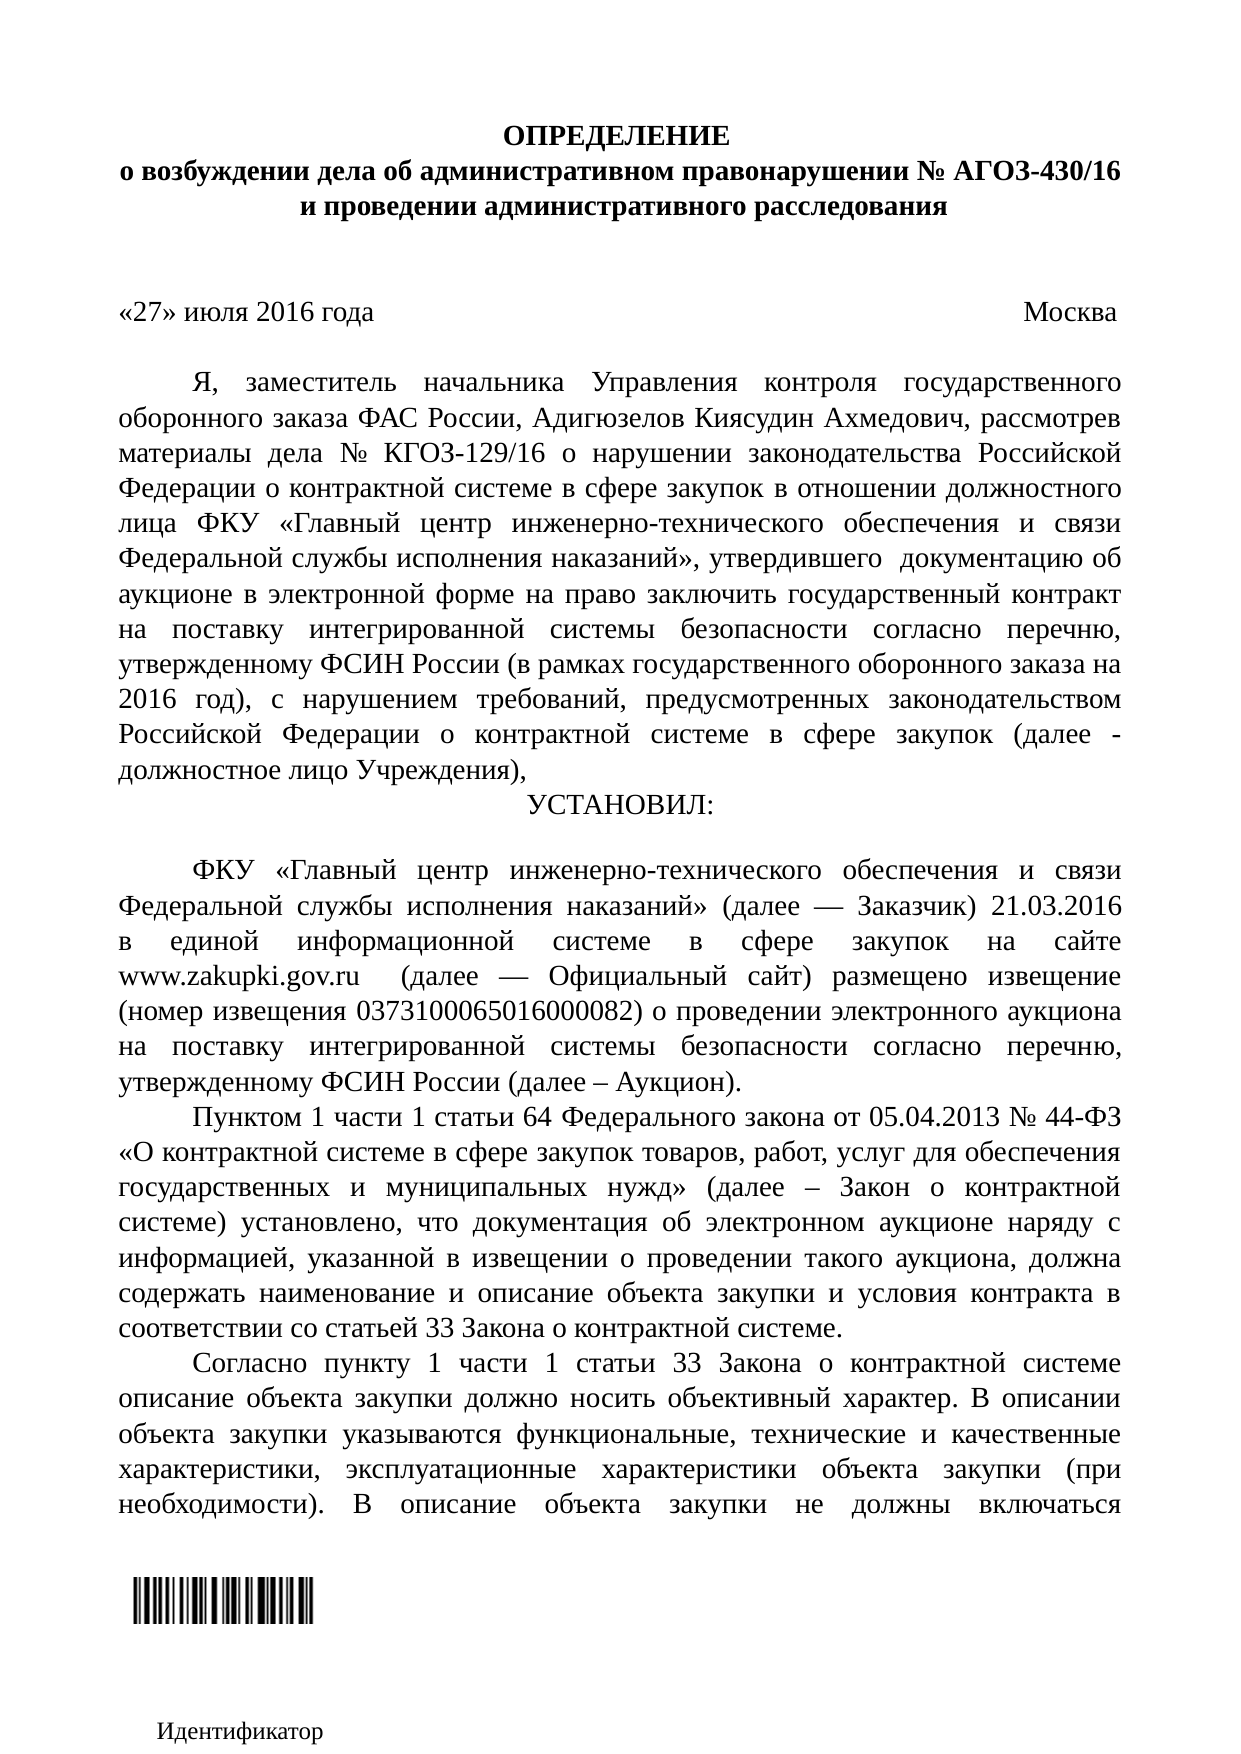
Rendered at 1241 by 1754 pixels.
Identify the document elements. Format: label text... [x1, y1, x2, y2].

text ОПРЕДЕЛЕНИЕ [118, 118, 1122, 152]
text Согласно пункту 1 части 1 статьи 33 Закона о контрактной системе описание объекта закупки должно носить объективный характер. В описании объекта закупки указываются функциональные, технические и качественные характеристики, эксплуатационные характеристики объекта закупки (при необходимости). В описание объекта закупки не должны включаться [118, 1345, 1122, 1520]
text УСТАНОВИЛ: [118, 787, 1122, 821]
text ФКУ «Главный центр инженерно-технического обеспечения и связи Федеральной службы исполнения наказаний» (далее — Заказчик) 21.03.2016 в единой информационной системе в сфере закупок на сайте www.zakupki.gov.ru (далее — Официальный сайт) размещено извещение (номер извещения 0373100065016000082) о проведении электронного аукциона на поставку интегрированной системы безопасности согласно перечню, утвержденному ФСИН России (далее – Аукцион). [118, 852, 1122, 1097]
picture [118, 1577, 331, 1624]
text Я, заместитель начальника Управления контроля государственного оборонного заказа ФАС России, Адигюзелов Киясудин Ахмедович, рассмотрев материалы дела № КГОЗ-129/16 о нарушении законодательства Российской Федерации о контрактной системе в сфере закупок в отношении должностного лица ФКУ «Главный центр инженерно-технического обеспечения и связи Федеральной службы исполнения наказаний», утвердившего документацию об аукционе в электронной форме на право заключить государственный контракт на поставку интегрированной системы безопасности согласно перечню, утвержденному ФСИН России (в рамках государственного оборонного заказа на 2016 год), с нарушением требований, предусмотренных законодательством Российской Федерации о контрактной системе в сфере закупок (далее - должностное лицо Учреждения), [118, 364, 1122, 785]
text Пунктом 1 части 1 статьи 64 Федерального закона от 05.04.2013 № 44-ФЗ «О контрактной системе в сфере закупок товаров, работ, услуг для обеспечения государственных и муниципальных нужд» (далее – Закон о контрактной системе) установлено, что документация об электронном аукционе наряду с информацией, указанной в извещении о проведении такого аукциона, должна содержать наименование и описание объекта закупки и условия контракта в соответствии со статьей 33 Закона о контрактной системе. [118, 1099, 1122, 1344]
text и проведении административного расследования [118, 188, 1122, 222]
text «27» июля 2016 года Москва [118, 294, 1122, 328]
text о возбуждении дела об административном правонарушении № АГОЗ-430/16 [118, 153, 1122, 187]
